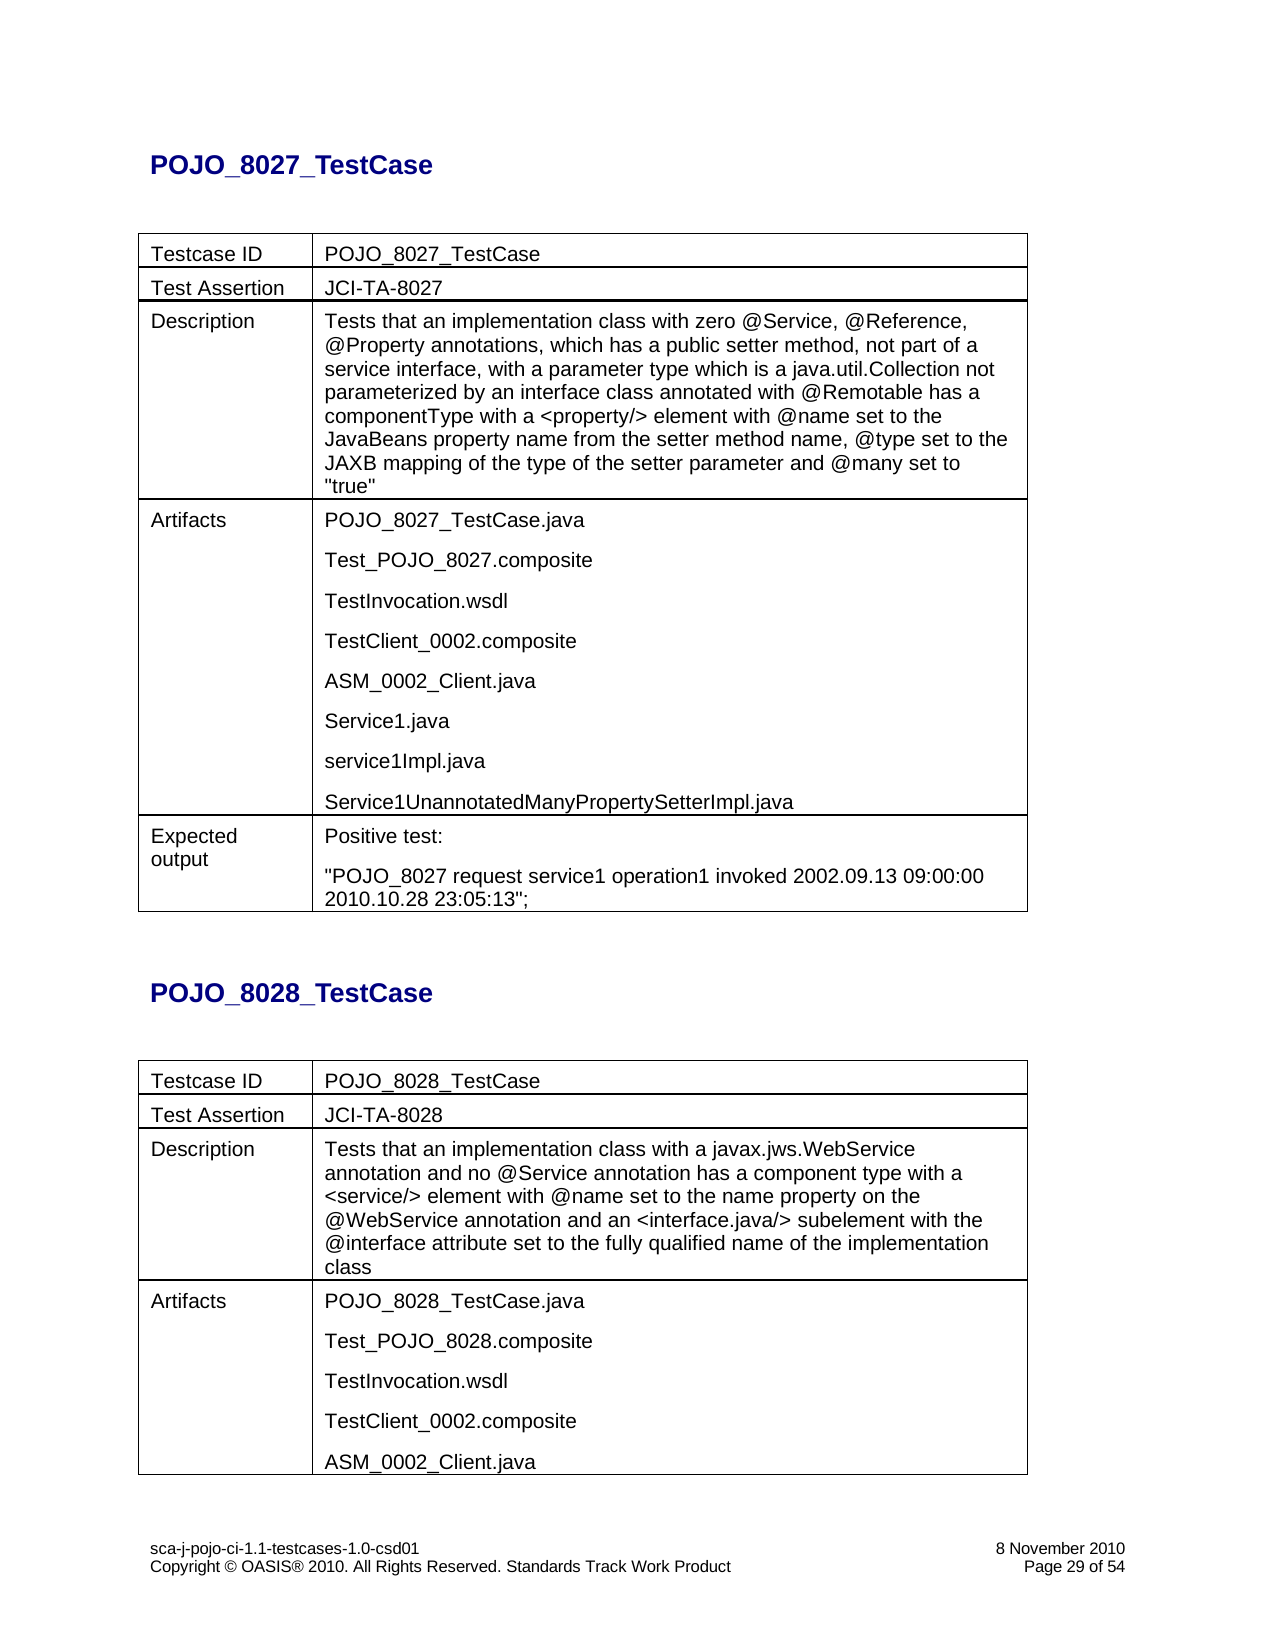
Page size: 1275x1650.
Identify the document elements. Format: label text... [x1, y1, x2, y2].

table_cell Expected output [139, 816, 312, 911]
table_cell Artifacts [139, 500, 312, 814]
table_cell Test Assertion [139, 1095, 312, 1127]
table_cell Positive test: "POJO_8027 request service1 operation1 invoked 2002.09.13 09:00:00 2010.10.28 23:05:13"; [313, 816, 1027, 911]
table_cell Tests that an implementation class with a javax.jws.WebService annotation and no @Service annotation has a component type with a <service/> element with @name set to the name property on the @WebService annotation and an <interface.java/> subelement with the @interface attribute set to the fully qualified name of the implementation class [313, 1129, 1027, 1279]
table_cell JCI-TA-8027 [313, 268, 1027, 299]
table_header Testcase ID [139, 1061, 312, 1093]
table_cell POJO_8027_TestCase.java Test_POJO_8027.composite TestInvocation.wsdl TestClient_0002.composite ASM_0002_Client.java Service1.java service1Impl.java Service1UnannotatedManyPropertySetterImpl.java [313, 500, 1027, 814]
table_header POJO_8028_TestCase [313, 1061, 1027, 1093]
table_cell JCI-TA-8028 [313, 1095, 1027, 1127]
table_cell POJO_8028_TestCase.java Test_POJO_8028.composite TestInvocation.wsdl TestClient_0002.composite ASM_0002_Client.java [313, 1281, 1027, 1474]
table_header Testcase ID [139, 234, 312, 266]
table_cell Test Assertion [139, 268, 312, 299]
table_cell Description [139, 1129, 312, 1279]
table_cell Tests that an implementation class with zero @Service, @Reference, @Property annotations, which has a public setter method, not part of a service interface, with a parameter type which is a java.util.Collection not parameterized by an interface class annotated with @Remotable has a componentType with a <property/> element with @name set to the JavaBeans property name from the setter method name, @type set to the JAXB mapping of the type of the setter parameter and @many set to "true" [313, 302, 1027, 498]
table_cell Artifacts [139, 1281, 312, 1474]
subtitle POJO_8027_TestCase [150, 150, 1125, 180]
subtitle POJO_8028_TestCase [150, 978, 1125, 1008]
table_cell Description [139, 302, 312, 498]
table_header POJO_8027_TestCase [313, 234, 1027, 266]
